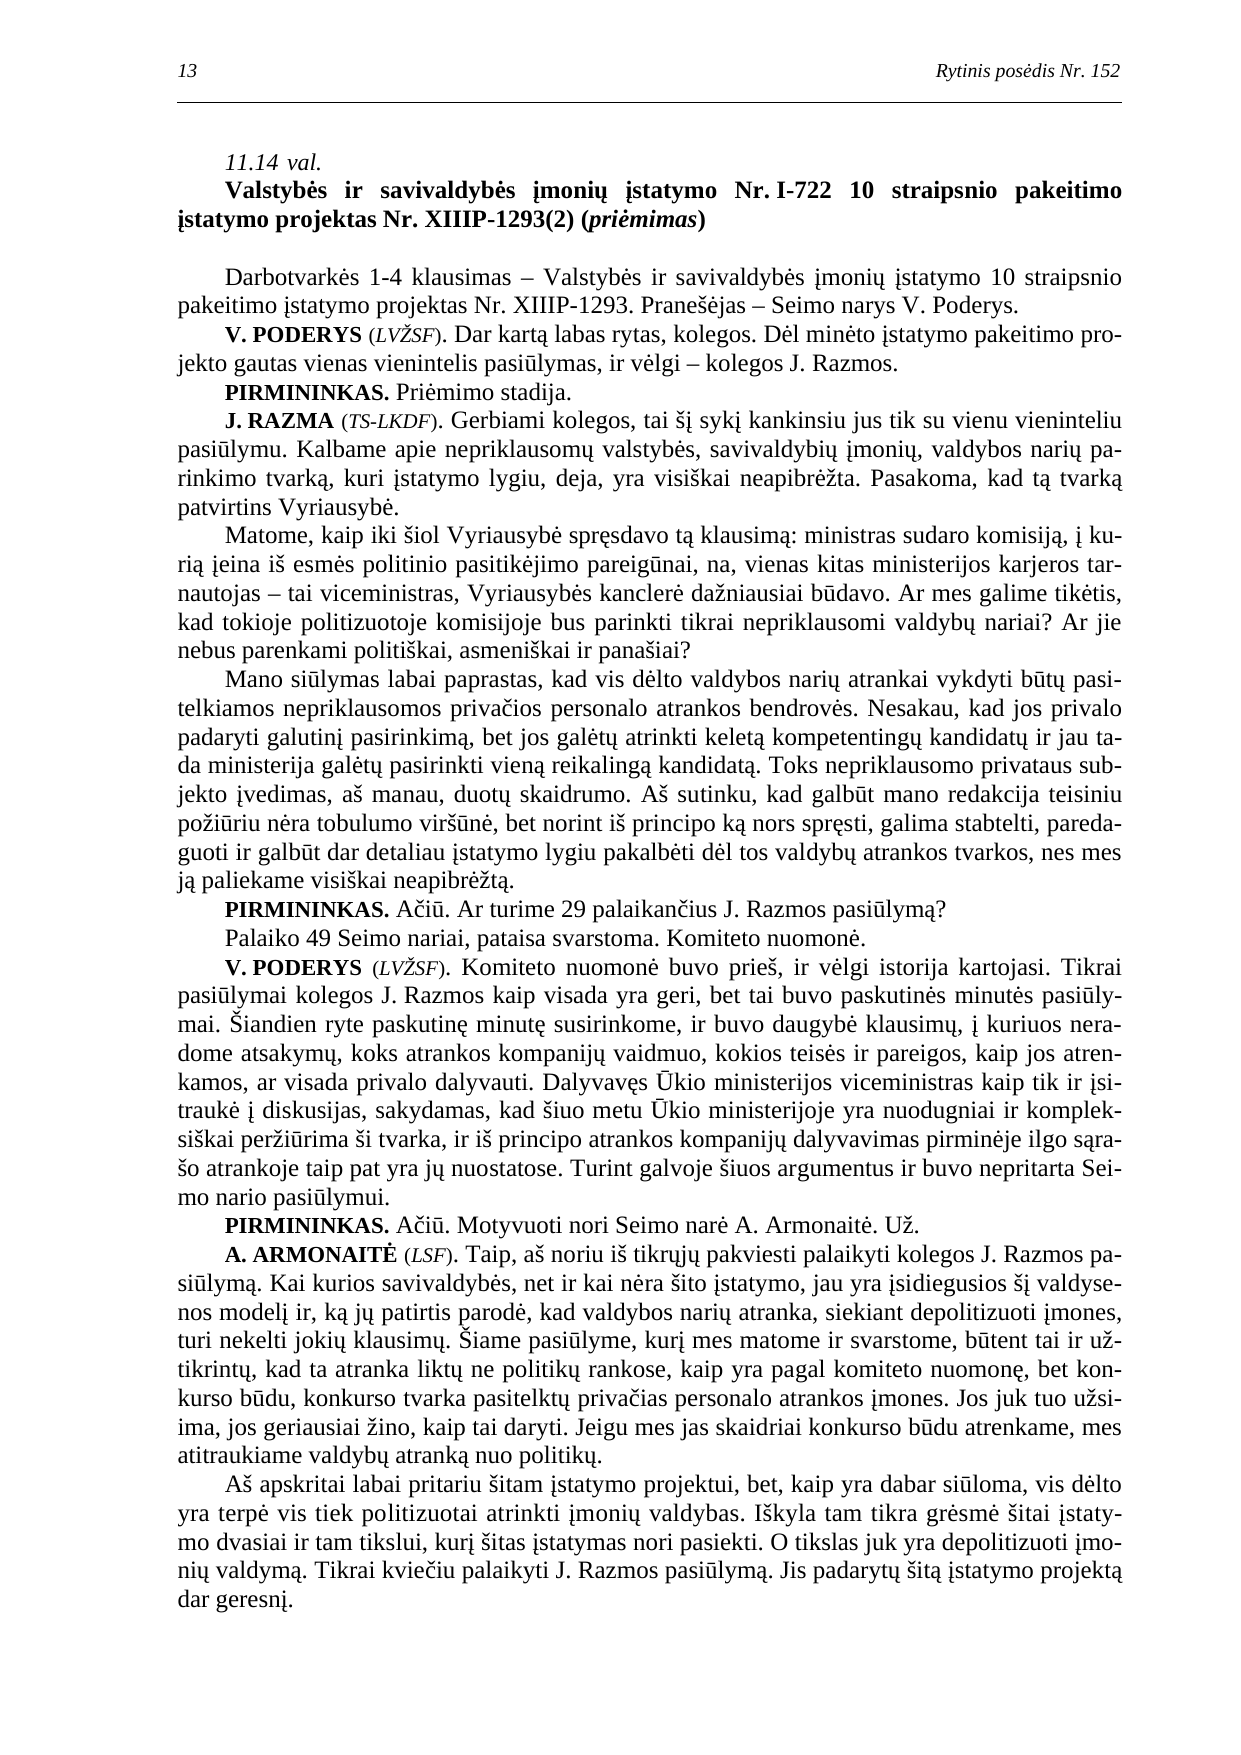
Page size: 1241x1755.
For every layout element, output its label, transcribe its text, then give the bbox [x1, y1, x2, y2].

text V. PODERYS (LVŽSF). Dar kar­tą la­bas ry­tas, ko­le­gos. Dėl mi­nė­to įsta­ty­mo pa­kei­ti­mo pro­jek­to gau­tas vie­nas vie­nin­te­lis pa­siū­ly­mas, ir vėl­gi – ko­le­gos J. Raz­mos. [177, 319, 1122, 377]
text Dar­bo­tvarkės 1-4 klau­si­mas – Vals­ty­bės ir sa­vi­val­dy­bės įmo­nių įsta­ty­mo 10 straips­nio pa­kei­ti­mo įsta­ty­mo pro­jek­tas Nr. XIIIP-1293. Pra­ne­šė­jas – Sei­mo na­rys V. Po­de­rys. [177, 262, 1122, 319]
text Ma­no siū­ly­mas la­bai pa­pras­tas, kad vis dėl­to val­dy­bos na­rių at­ran­kai vyk­dy­ti bū­tų pa­si­tel­kia­mos ne­pri­klau­so­mos pri­va­čios per­so­na­lo at­ran­kos ben­dro­vės. Ne­sa­kau, kad jos pri­va­lo pa­da­ry­ti ga­lu­ti­nį pa­si­rin­ki­mą, bet jos ga­lė­tų at­rink­ti ke­le­tą kom­pe­ten­tin­gų kan­di­da­tų ir jau ta­da mi­nis­te­ri­ja ga­lė­tų pa­si­rink­ti vie­ną rei­ka­lin­gą kan­di­da­tą. Toks ne­pri­klau­so­mo pri­va­taus sub­jek­to įve­di­mas, aš ma­nau, duo­tų skaid­ru­mo. Aš su­tin­ku, kad gal­būt ma­no re­dak­ci­ja tei­si­niu po­žiū­riu nė­ra to­bu­lu­mo vir­šū­nė, bet no­rint iš prin­ci­po ką nors spręs­ti, ga­li­ma stab­tel­ti, pa­re­da­guo­ti ir gal­būt dar de­ta­liau įsta­ty­mo ly­giu pa­kal­bė­ti dėl tos val­dy­bų at­ran­kos tvar­kos, nes mes ją pa­lie­ka­me vi­siš­kai ne­apib­rėž­tą. [177, 664, 1122, 894]
text A. ARMONAITĖ (LSF). Taip, aš no­riu iš tik­rų­jų pa­kvies­ti pa­lai­ky­ti ko­le­gos J. Raz­mos pa­siū­ly­mą. Kai ku­rios sa­vi­val­dy­bės, net ir kai nė­ra ši­to įsta­ty­mo, jau yra įsi­die­gu­sios šį val­dy­se­nos mo­de­lį ir, ką jų pa­tir­tis pa­ro­dė, kad val­dy­bos na­rių at­ran­ka, sie­kiant de­po­li­ti­zuo­ti įmo­nes, tu­ri ne­kel­ti jo­kių klau­si­mų. Šia­me pa­siū­ly­me, ku­rį mes ma­to­me ir svars­to­me, bū­tent tai ir už­tik­rin­tų, kad ta at­ran­ka lik­tų ne po­li­ti­kų ran­ko­se, kaip yra pa­gal ko­mi­te­to nuo­mo­nę, bet kon­kur­so bū­du, kon­kur­so tvar­ka pa­si­telk­tų pri­va­čias per­so­na­lo at­ran­kos įmo­nes. Jos juk tuo už­si­ima, jos ge­riau­siai ži­no, kaip tai da­ry­ti. Jei­gu mes jas skaid­riai kon­kur­so bū­du at­ren­ka­me, mes ati­trau­kia­me val­dy­bų at­ran­ką nuo po­li­ti­kų. [177, 1239, 1122, 1469]
text J. RAZMA (TS-LKDF). Ger­bia­mi ko­le­gos, tai šį sy­kį kan­kin­siu jus tik su vie­nu vie­nin­te­liu pa­siū­ly­mu. Kal­ba­me apie ne­pri­klau­so­mų vals­ty­bės, sa­vi­val­dy­bių įmo­nių, val­dy­bos na­rių pa­rin­ki­mo tvar­ką, ku­ri įsta­ty­mo ly­giu, de­ja, yra vi­siš­kai ne­apib­rėž­ta. Pa­sa­ko­ma, kad tą tvar­ką pa­tvir­tins Vy­riau­sy­bė. [177, 405, 1122, 520]
text PIRMININKAS. Ačiū. Ar tu­ri­me 29 pa­lai­kan­čius J. Raz­mos pa­siū­ly­mą? [177, 894, 1122, 923]
text V. PODERYS (LVŽSF). Ko­mi­te­to nuo­mo­nė bu­vo prieš, ir vėl­gi is­to­ri­ja kar­to­ja­si. Tik­rai pa­siū­ly­mai ko­le­gos J. Raz­mos kaip vi­sa­da yra ge­ri, bet tai bu­vo pas­ku­ti­nės mi­nu­tės pa­siū­ly­mai. Šian­dien ry­te pas­ku­ti­nę mi­nu­tę su­si­rin­ko­me, ir bu­vo dau­gy­bė klau­si­mų, į ku­riuos ne­ra­do­me at­sa­ky­mų, koks at­ran­kos kom­pa­ni­jų vaid­muo, ko­kios tei­sės ir pa­rei­gos, kaip jos at­ren­ka­mos, ar vi­sa­da pri­va­lo da­ly­vau­ti. Da­ly­va­vęs Ūkio mi­nis­te­ri­jos vi­ce­mi­nist­ras kaip tik ir įsi­trau­kė į dis­ku­si­jas, sa­ky­da­mas, kad šiuo me­tu Ūkio mi­nis­te­ri­jo­je yra nuo­dug­niai ir kom­plek­siš­kai per­žiū­ri­ma ši tvar­ka, ir iš prin­ci­po at­ran­kos kom­pa­ni­jų da­ly­va­vi­mas pir­mi­nė­je il­go są­ra­šo at­ran­ko­je taip pat yra jų nuo­sta­to­se. Tu­rint gal­vo­je šiuos ar­gu­men­tus ir bu­vo ne­pri­tar­ta Sei­mo na­rio pa­siū­ly­mui. [177, 952, 1122, 1210]
text PIRMININKAS. Ačiū. Mo­ty­vuo­ti no­ri Sei­mo na­rė A. Ar­mo­nai­tė. Už. [177, 1210, 1122, 1239]
text PIRMININKAS. Pri­ėmi­mo sta­di­ja. [177, 377, 1122, 405]
text Aš ap­skri­tai la­bai pri­ta­riu ši­tam įsta­ty­mo pro­jek­tui, bet, kaip yra da­bar siū­lo­ma, vis dėl­to yra ter­pė vis tiek po­li­ti­zuo­tai at­rink­ti įmo­nių val­dy­bas. Iš­ky­la tam tik­ra grės­mė ši­tai įsta­ty­mo dva­siai ir tam tiks­lui, ku­rį ši­tas įsta­ty­mas no­ri pa­siek­ti. O tiks­las juk yra de­po­li­ti­zuo­ti įmo­nių val­dy­mą. Tik­rai kvie­čiu pa­lai­ky­ti J. Raz­mos pa­siū­ly­mą. Jis pa­da­ry­tų ši­tą įsta­ty­mo pro­jek­tą dar ge­res­nį. [177, 1469, 1122, 1613]
text Pa­lai­ko 49 Sei­mo na­riai, pa­tai­sa svars­to­ma. Ko­mi­te­to nuo­mo­nė. [177, 923, 1122, 952]
text 11.14 val. [224, 148, 1122, 175]
text Vals­ty­bės ir sa­vi­val­dy­bės įmo­nių įsta­ty­mo Nr. I-722 10 straips­nio pa­kei­ti­mo įstatymo pro­jek­tas Nr. XIIIP-1293(2) (pri­ėmi­mas) [177, 175, 1122, 233]
text Ma­to­me, kaip iki šiol Vy­riau­sy­bė spręs­da­vo tą klau­si­mą: mi­nist­ras su­da­ro ko­mi­si­ją, į ku­rią įei­na iš es­mės po­li­ti­nio pa­si­ti­kė­ji­mo pa­rei­gū­nai, na, vie­nas ki­tas mi­nis­te­ri­jos kar­je­ros tar­nau­to­jas – tai vi­ce­mi­nist­ras, Vy­riau­sy­bės kanc­le­rė daž­niau­siai bū­da­vo. Ar mes ga­li­me ti­kė­tis, kad to­kio­je po­li­ti­zuo­to­je ko­mi­si­jo­je bus pa­rink­ti tik­rai ne­pri­klau­so­mi val­dy­bų na­riai? Ar jie ne­bus pa­ren­ka­mi po­li­tiš­kai, as­me­niš­kai ir pa­na­šiai? [177, 520, 1122, 664]
